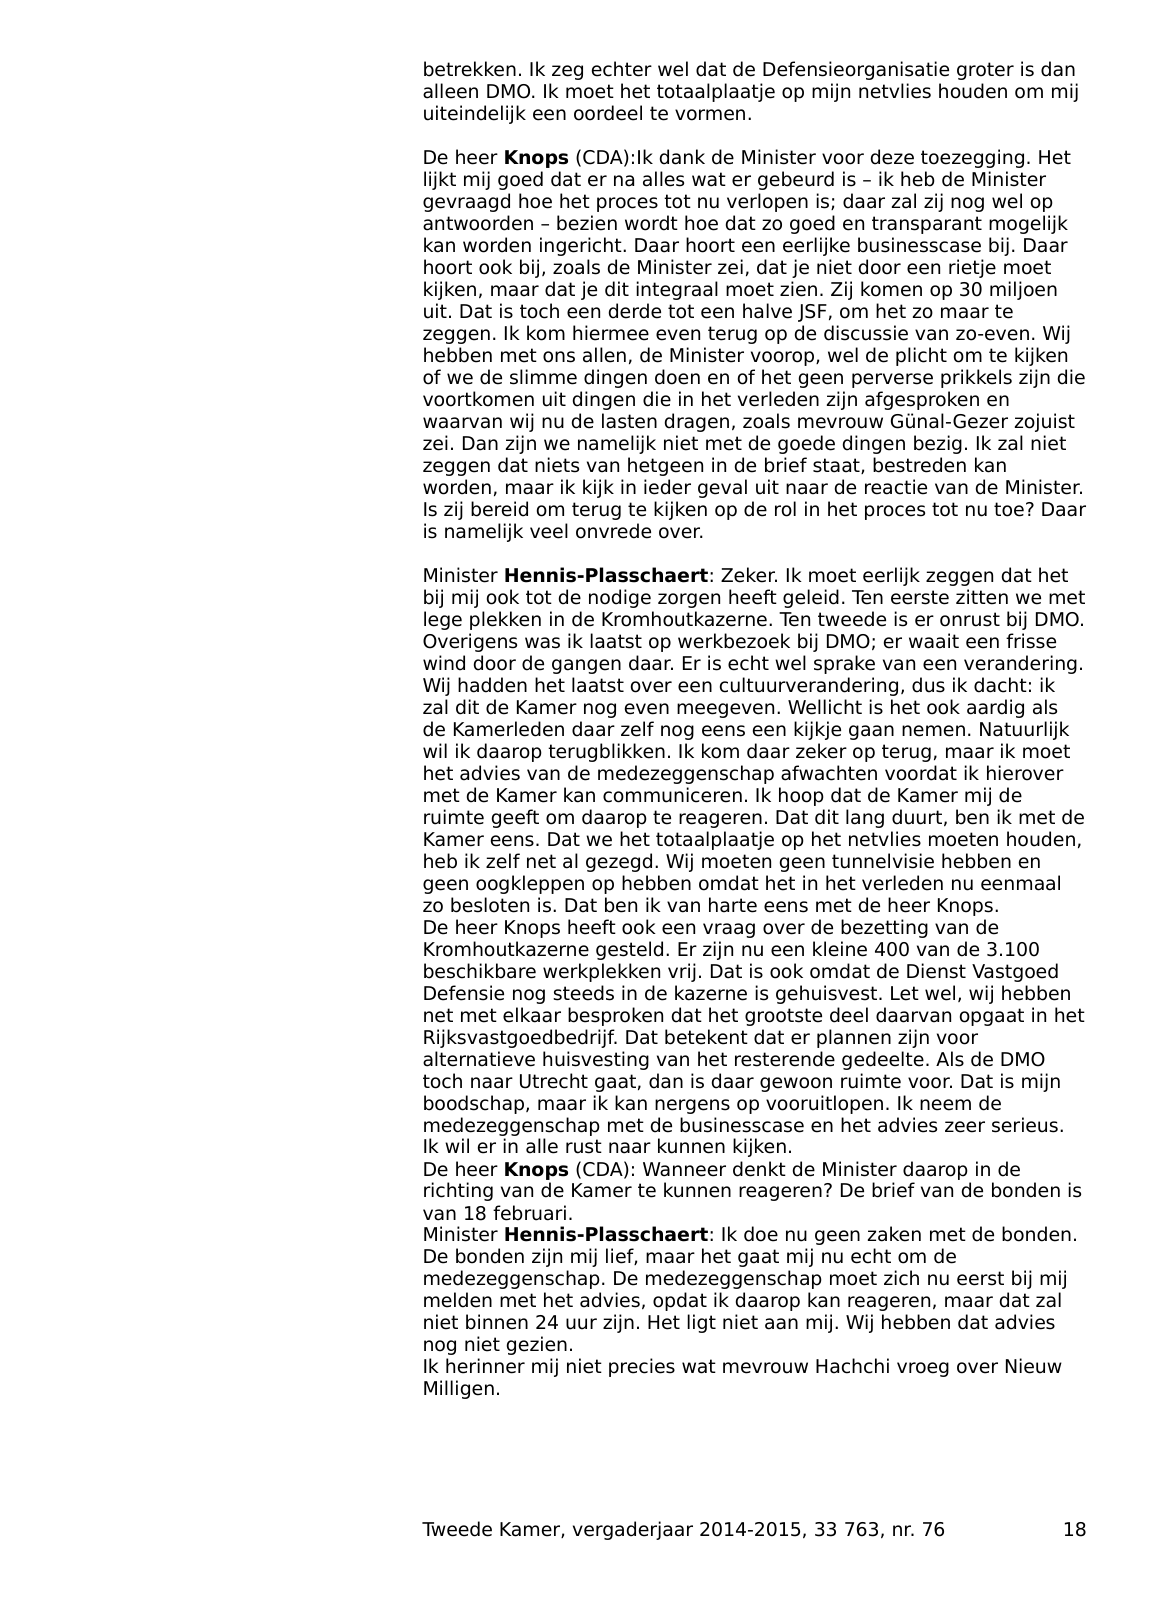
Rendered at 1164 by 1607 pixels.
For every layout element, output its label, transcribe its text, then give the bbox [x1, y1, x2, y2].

text Minister Hennis-Plasschaert: Ik doe nu geen zaken met de bonden. De bonden zijn mij lief, maar het gaat mij nu echt om de medezeggenschap. De medezeggenschap moet zich nu eerst bij mij melden met het advies, opdat ik daarop kan reageren, maar dat zal niet binnen 24 uur zijn. Het ligt niet aan mij. Wij hebben dat advies nog niet gezien. [422, 1224, 1087, 1356]
text Ik herinner mij niet precies wat mevrouw Hachchi vroeg over Nieuw Milligen. [422, 1356, 1087, 1400]
text De heer Knops (CDA):Ik dank de Minister voor deze toezegging. Het lijkt mij goed dat er na alles wat er gebeurd is – ik heb de Minister gevraagd hoe het proces tot nu verlopen is; daar zal zij nog wel op antwoorden – bezien wordt hoe dat zo goed en transparant mogelijk kan worden ingericht. Daar hoort een eerlijke businesscase bij. Daar hoort ook bij, zoals de Minister zei, dat je niet door een rietje moet kijken, maar dat je dit integraal moet zien. Zij komen op 30 miljoen uit. Dat is toch een derde tot een halve JSF, om het zo maar te zeggen. Ik kom hiermee even terug op de discussie van zo-even. Wij hebben met ons allen, de Minister voorop, wel de plicht om te kijken of we de slimme dingen doen en of het geen perverse prikkels zijn die voortkomen uit dingen die in het verleden zijn afgesproken en waarvan wij nu de lasten dragen, zoals mevrouw Günal-Gezer zojuist zei. Dan zijn we namelijk niet met de goede dingen bezig. Ik zal niet zeggen dat niets van hetgeen in de brief staat, bestreden kan worden, maar ik kijk in ieder geval uit naar de reactie van de Minister. Is zij bereid om terug te kijken op de rol in het proces tot nu toe? Daar is namelijk veel onvrede over. [422, 147, 1087, 543]
text Minister Hennis-Plasschaert: Zeker. Ik moet eerlijk zeggen dat het bij mij ook tot de nodige zorgen heeft geleid. Ten eerste zitten we met lege plekken in de Kromhoutkazerne. Ten tweede is er onrust bij DMO. Overigens was ik laatst op werkbezoek bij DMO; er waait een frisse wind door de gangen daar. Er is echt wel sprake van een verandering. Wij hadden het laatst over een cultuurverandering, dus ik dacht: ik zal dit de Kamer nog even meegeven. Wellicht is het ook aardig als de Kamerleden daar zelf nog eens een kijkje gaan nemen. Natuurlijk wil ik daarop terugblikken. Ik kom daar zeker op terug, maar ik moet het advies van de medezeggenschap afwachten voordat ik hierover met de Kamer kan communiceren. Ik hoop dat de Kamer mij de ruimte geeft om daarop te reageren. Dat dit lang duurt, ben ik met de Kamer eens. Dat we het totaalplaatje op het netvlies moeten houden, heb ik zelf net al gezegd. Wij moeten geen tunnelvisie hebben en geen oogkleppen op hebben omdat het in het verleden nu eenmaal zo besloten is. Dat ben ik van harte eens met de heer Knops. [422, 565, 1087, 917]
text De heer Knops heeft ook een vraag over de bezetting van de Kromhoutkazerne gesteld. Er zijn nu een kleine 400 van de 3.100 beschikbare werkplekken vrij. Dat is ook omdat de Dienst Vastgoed Defensie nog steeds in de kazerne is gehuisvest. Let wel, wij hebben net met elkaar besproken dat het grootste deel daarvan opgaat in het Rijksvastgoedbedrijf. Dat betekent dat er plannen zijn voor alternatieve huisvesting van het resterende gedeelte. Als de DMO toch naar Utrecht gaat, dan is daar gewoon ruimte voor. Dat is mijn boodschap, maar ik kan nergens op vooruitlopen. Ik neem de medezeggenschap met de businesscase en het advies zeer serieus. Ik wil er in alle rust naar kunnen kijken. [422, 917, 1087, 1158]
text betrekken. Ik zeg echter wel dat de Defensieorganisatie groter is dan alleen DMO. Ik moet het totaalplaatje op mijn netvlies houden om mij uiteindelijk een oordeel te vormen. [422, 59, 1087, 125]
text De heer Knops (CDA): Wanneer denkt de Minister daarop in de richting van de Kamer te kunnen reageren? De brief van de bonden is van 18 februari. [422, 1158, 1087, 1224]
